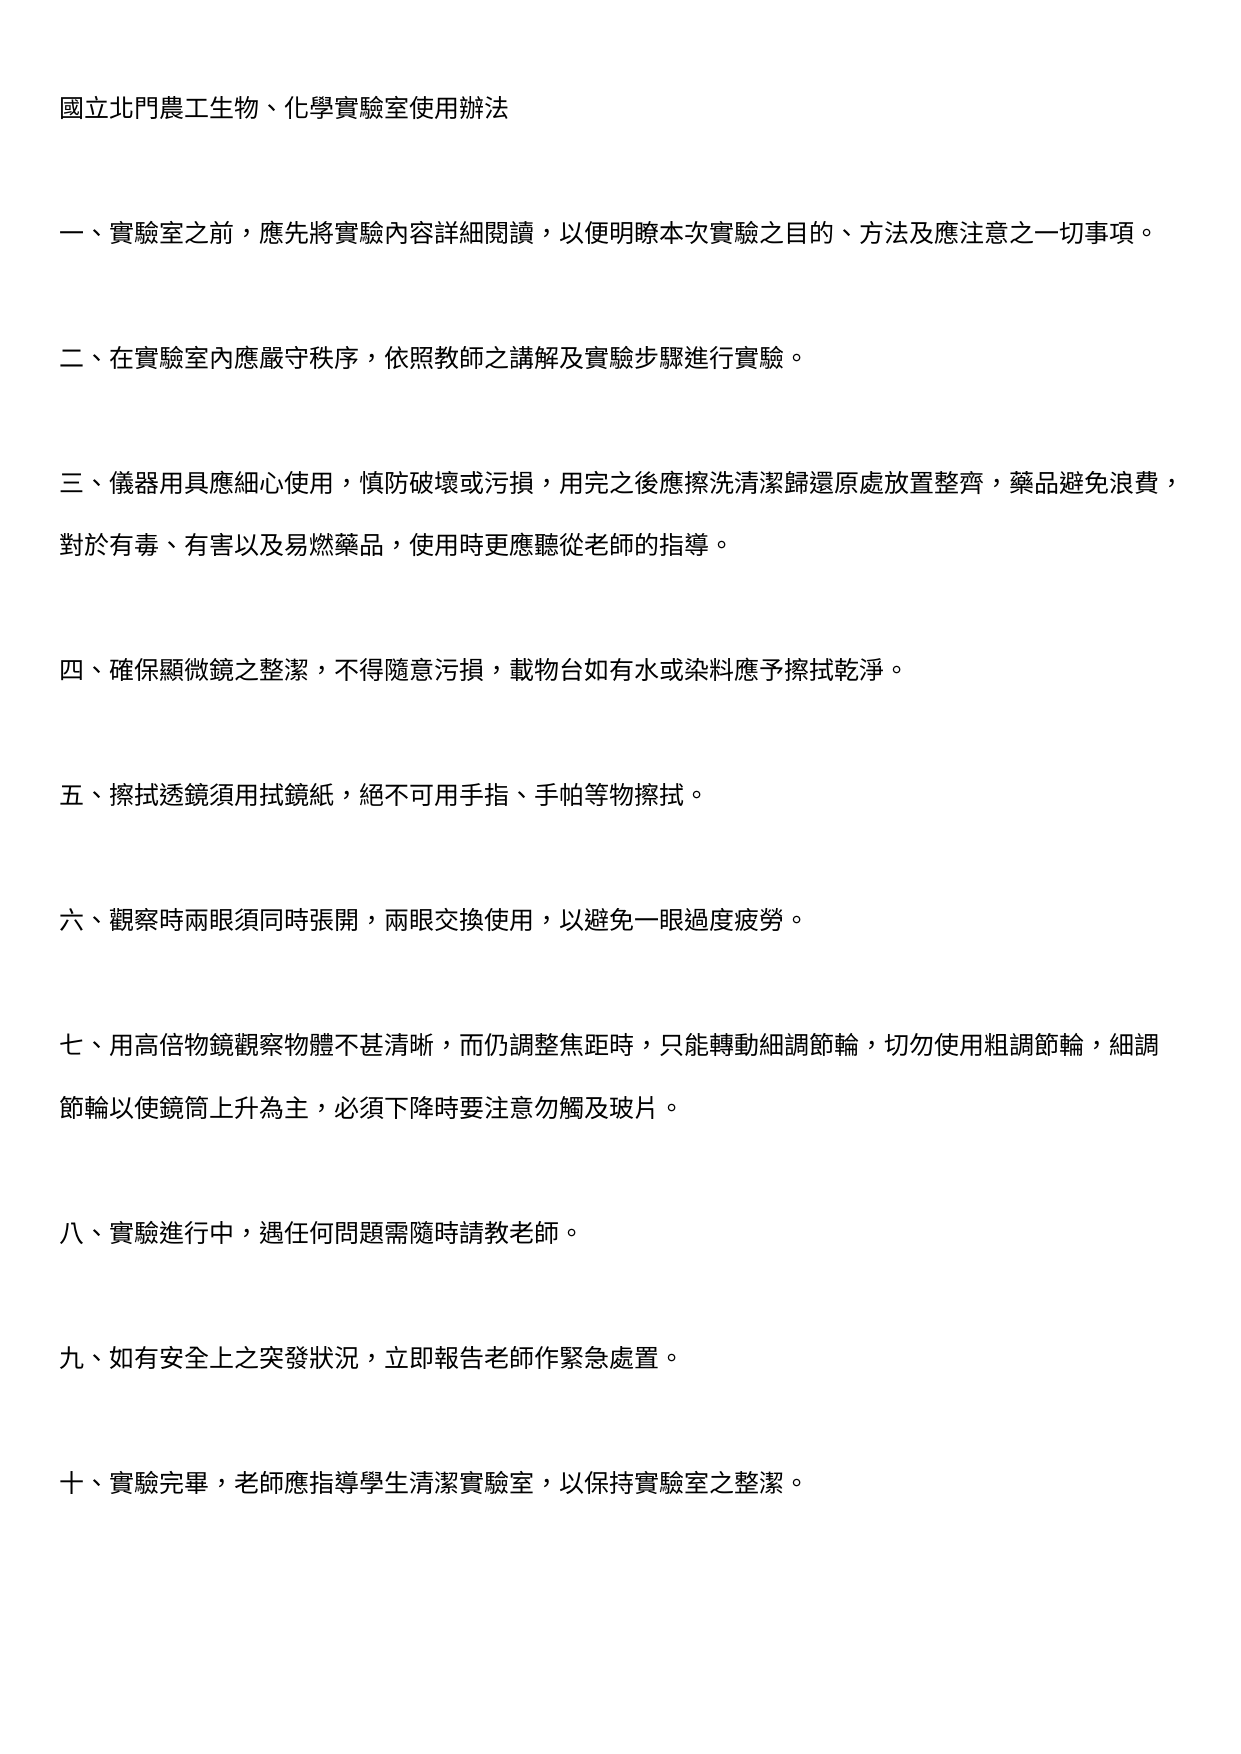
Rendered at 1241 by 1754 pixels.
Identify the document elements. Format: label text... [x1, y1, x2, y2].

text 四、確保顯微鏡之整潔，不得隨意污損，載物台如有水或染料應予擦拭乾淨。 [59, 627, 1181, 689]
text 九、如有安全上之突發狀況，立即報告老師作緊急處置。 [59, 1314, 1181, 1377]
text 五、擦拭透鏡須用拭鏡紙，絕不可用手指、手帕等物擦拭。 [59, 752, 1181, 814]
text 十、實驗完畢，老師應指導學生清潔實驗室，以保持實驗室之整潔。 [59, 1439, 1181, 1502]
text 二、在實驗室內應嚴守秩序，依照教師之講解及實驗步驟進行實驗。 [59, 314, 1181, 377]
text 七、用高倍物鏡觀察物體不甚清晰，而仍調整焦距時，只能轉動細調節輪，切勿使用粗調節輪，細調節輪以使鏡筒上升為主，必須下降時要注意勿觸及玻片。 [59, 1002, 1181, 1127]
text 六、觀察時兩眼須同時張開，兩眼交換使用，以避免一眼過度疲勞。 [59, 877, 1181, 939]
text 八、實驗進行中，遇任何問題需隨時請教老師。 [59, 1189, 1181, 1252]
text 三、儀器用具應細心使用，慎防破壞或污損，用完之後應擦洗清潔歸還原處放置整齊，藥品避免浪費，對於有毒、有害以及易燃藥品，使用時更應聽從老師的指導。 [59, 439, 1181, 564]
text 一、實驗室之前，應先將實驗內容詳細閱讀，以便明瞭本次實驗之目的、方法及應注意之一切事項。 [59, 189, 1181, 252]
text 國立北門農工生物、化學實驗室使用辦法 [59, 64, 1181, 127]
